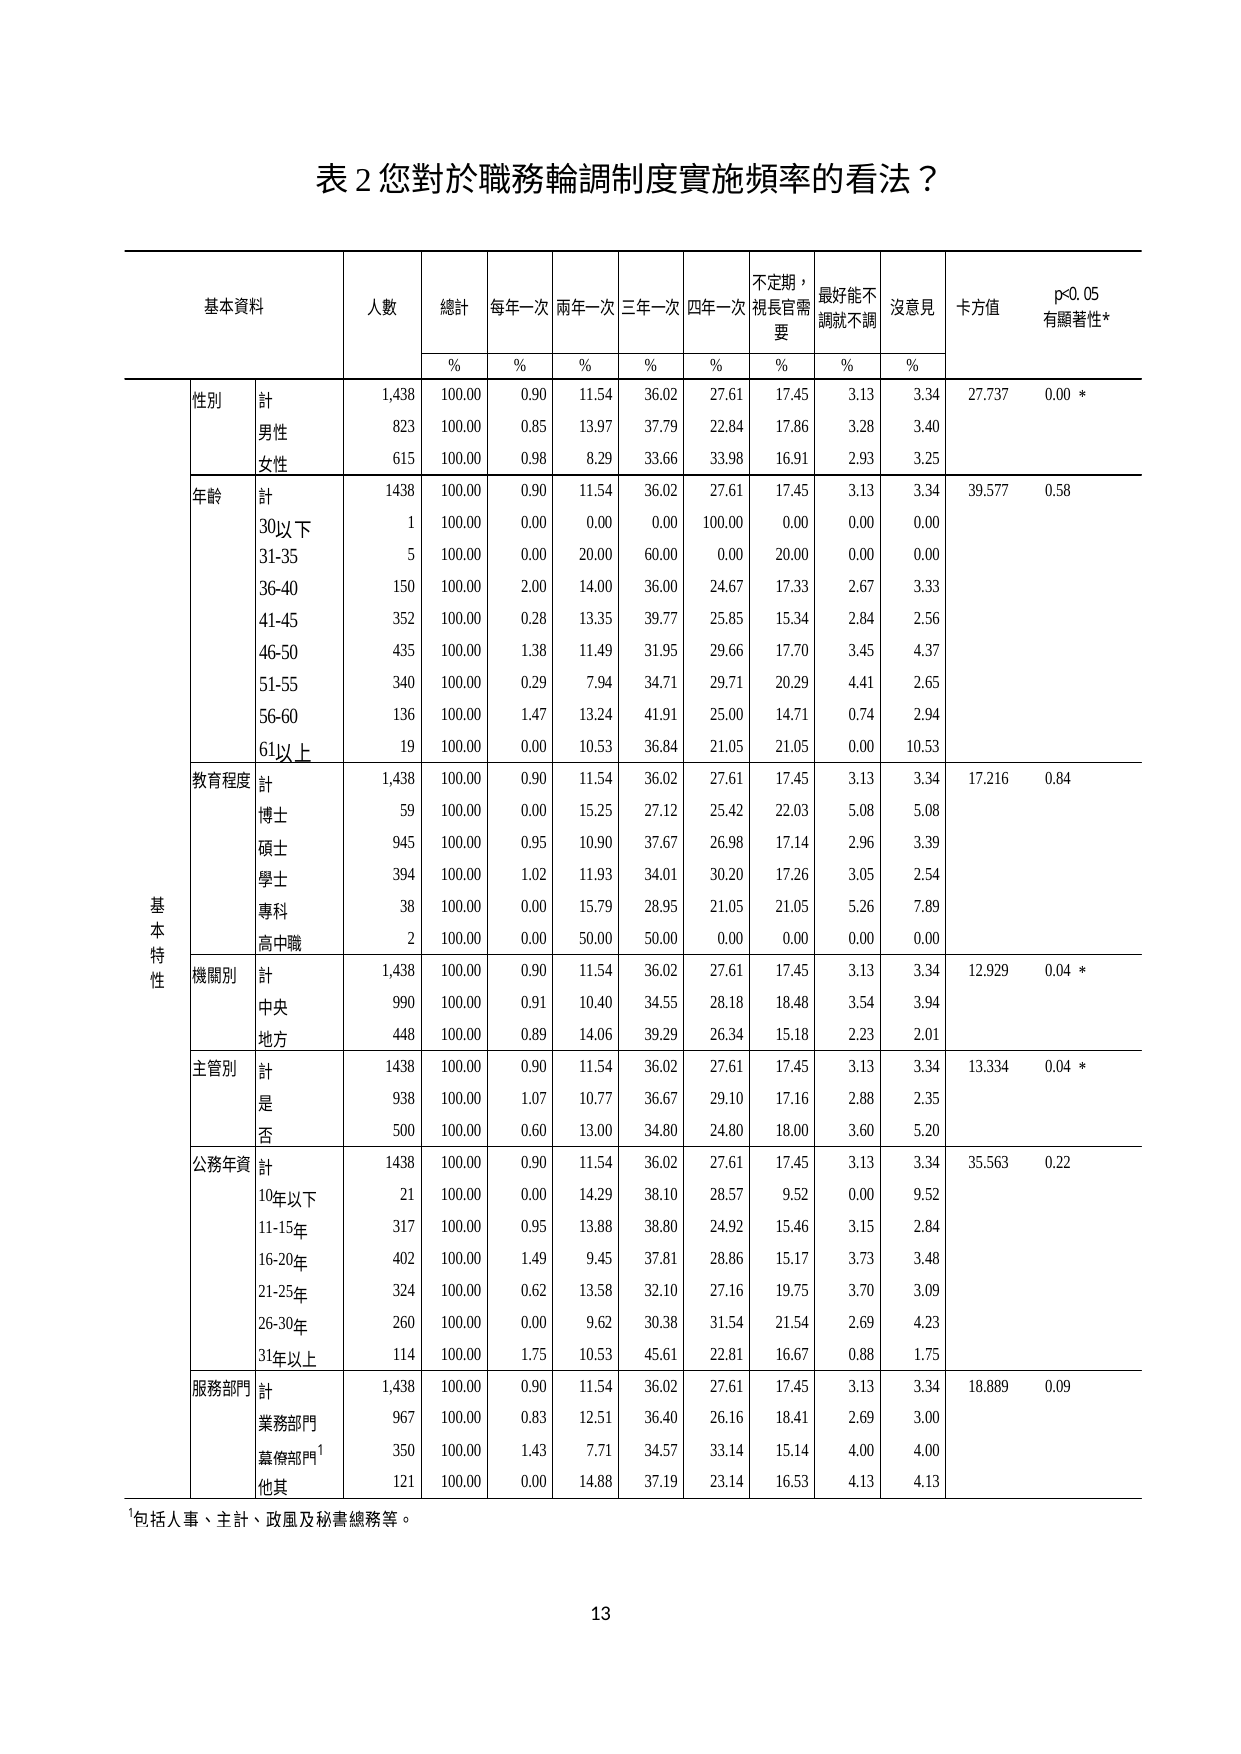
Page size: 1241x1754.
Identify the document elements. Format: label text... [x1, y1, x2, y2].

text 表2您對於職務輪調制度實施頻率的看法？ [198, 150, 1053, 202]
